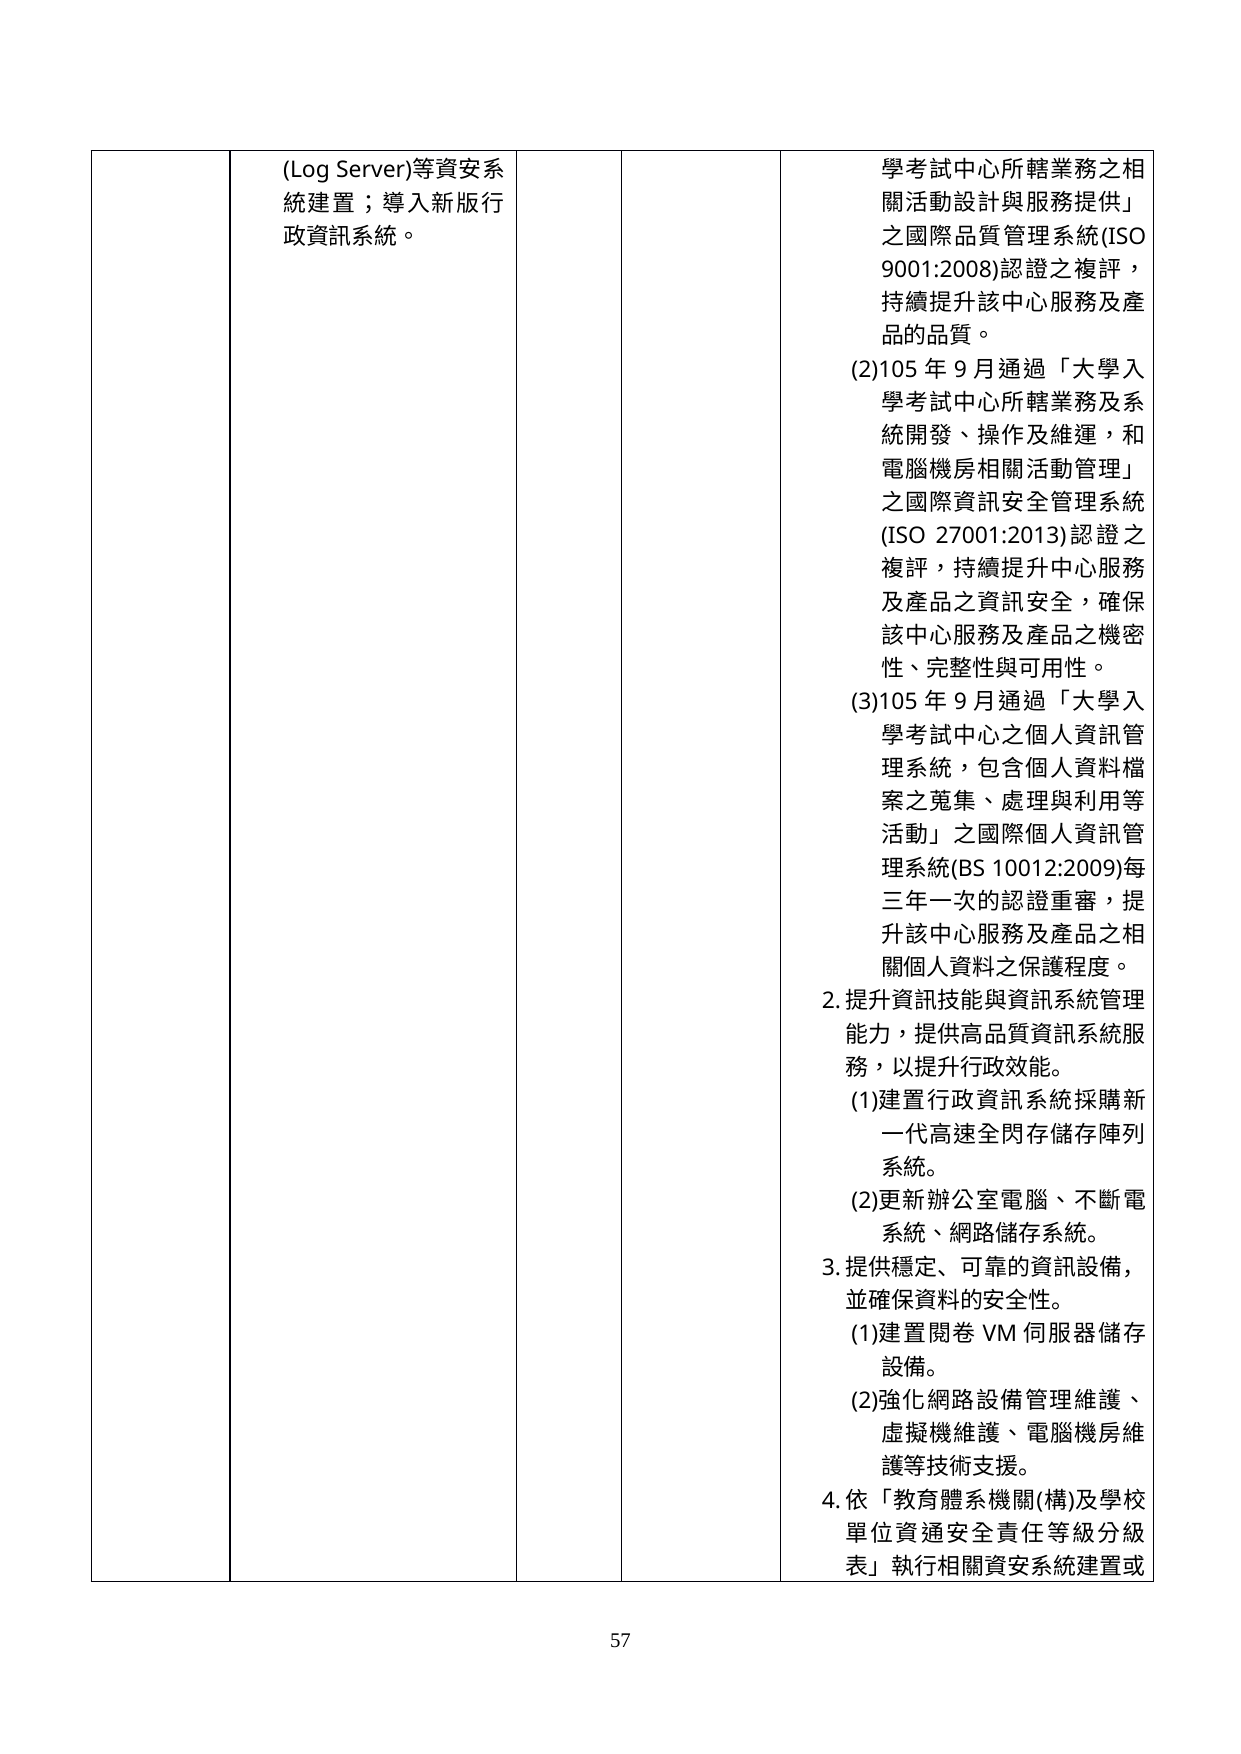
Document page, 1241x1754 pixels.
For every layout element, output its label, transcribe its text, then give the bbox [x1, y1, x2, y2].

table_cell [622, 151, 780, 1581]
table_cell (Log Server)等資安系統建置；導入新版行政資訊系統。 [231, 151, 516, 1581]
table_cell [86, 150, 91, 1581]
table_cell [517, 151, 621, 1581]
table_cell 三、測驗資訊技術與設備： 完成年度目標如下： 資訊技術研發及設備更新 提升網路服務品質與安全性，強化對於資安問題偵測與即時防範的能力，持續落實國際資訊安全管理系統規範(ISO 27001)、國際個人資訊管理系統規範(BS 10012)、國際品質管理系統規範(ISO 9001:2008)認證作業，以確保資訊安全、個資保護與品質管理。 105年9月通過「大學入學考試中心所轄業務之相關活動設計與服務提供」之國際品質管理系統(ISO 9001:2008)認證之複評，持續提升該中心服務及產品的品質。 105年9月通過「大學入學考試中心所轄業務及系統開發、操作及維運，和電腦機房相關活動管理」之國際資訊安全管理系統(ISO 27001:2013)認證之複評，持續提升中心服務及產品之資訊安全，確保該中心服務及產品之機密性、完整性與可用性。 105年9月通過「大學入學考試中心之個人資訊管理系統，包含個人資料檔案之蒐集、處理與利用等活動」之國際個人資訊管理系統(BS 10012:2009)每三年一次的認證重審，提升該中心服務及產品之相關個人資料之保護程度。 提升資訊技能與資訊系統管理能力，提供高品質資訊系統服務，以提升行政效能。 建置行政資訊系統採購新一代高速全閃存儲存陣列系統。 更新辦公室電腦、不斷電系統、網路儲存系統。 提供穩定、可靠的資訊設備，並確保資料的安全性。 建置閱卷VM伺服器儲存設備。 強化網路設備管理維護、虛擬機維護、電腦機房維護等技術支援。 依「教育體系機關(構)及學校單位資通安全責任等級分級表」執行相關資安系統建置或改善工作及Log Server、防火牆等資安系統建置。 建置日誌紀錄伺服器(N-Reporter)。 更新封閉區防火牆Palo Alto設備。 行政資訊系統導入及維護計畫 陸續建置與導入新版行政資訊系統，並辦理輔導與教育訓練。 人力資源管理系統，已於105年1月正式上線。 入口網站管理系統，已於105年6月正式上線。 電子公文管理系統、電子表單簽核系統─差勤表單，完成模擬測試，將於106年初正式上線。 財務管理系統、電子表單簽核系統─帳務表單，完成出版品銷售、採購、財產物品、會計總帳管理等資料庫建置與報表設計。 試務相關系統的維護及研發計畫 利用專業彩色掃描設備，掃描答案卡產生影像後，同步完成答案卡選項劃記判讀作業，同時依照指定之規格產生檔案輸出，提供後續計分作業使用。 配合探索量表線上版資料庫架構，調整答案卡劃記資料上傳線上版資料庫整合作業系統相關功能正式運作。 [781, 151, 1153, 1581]
table_cell [92, 151, 229, 1581]
